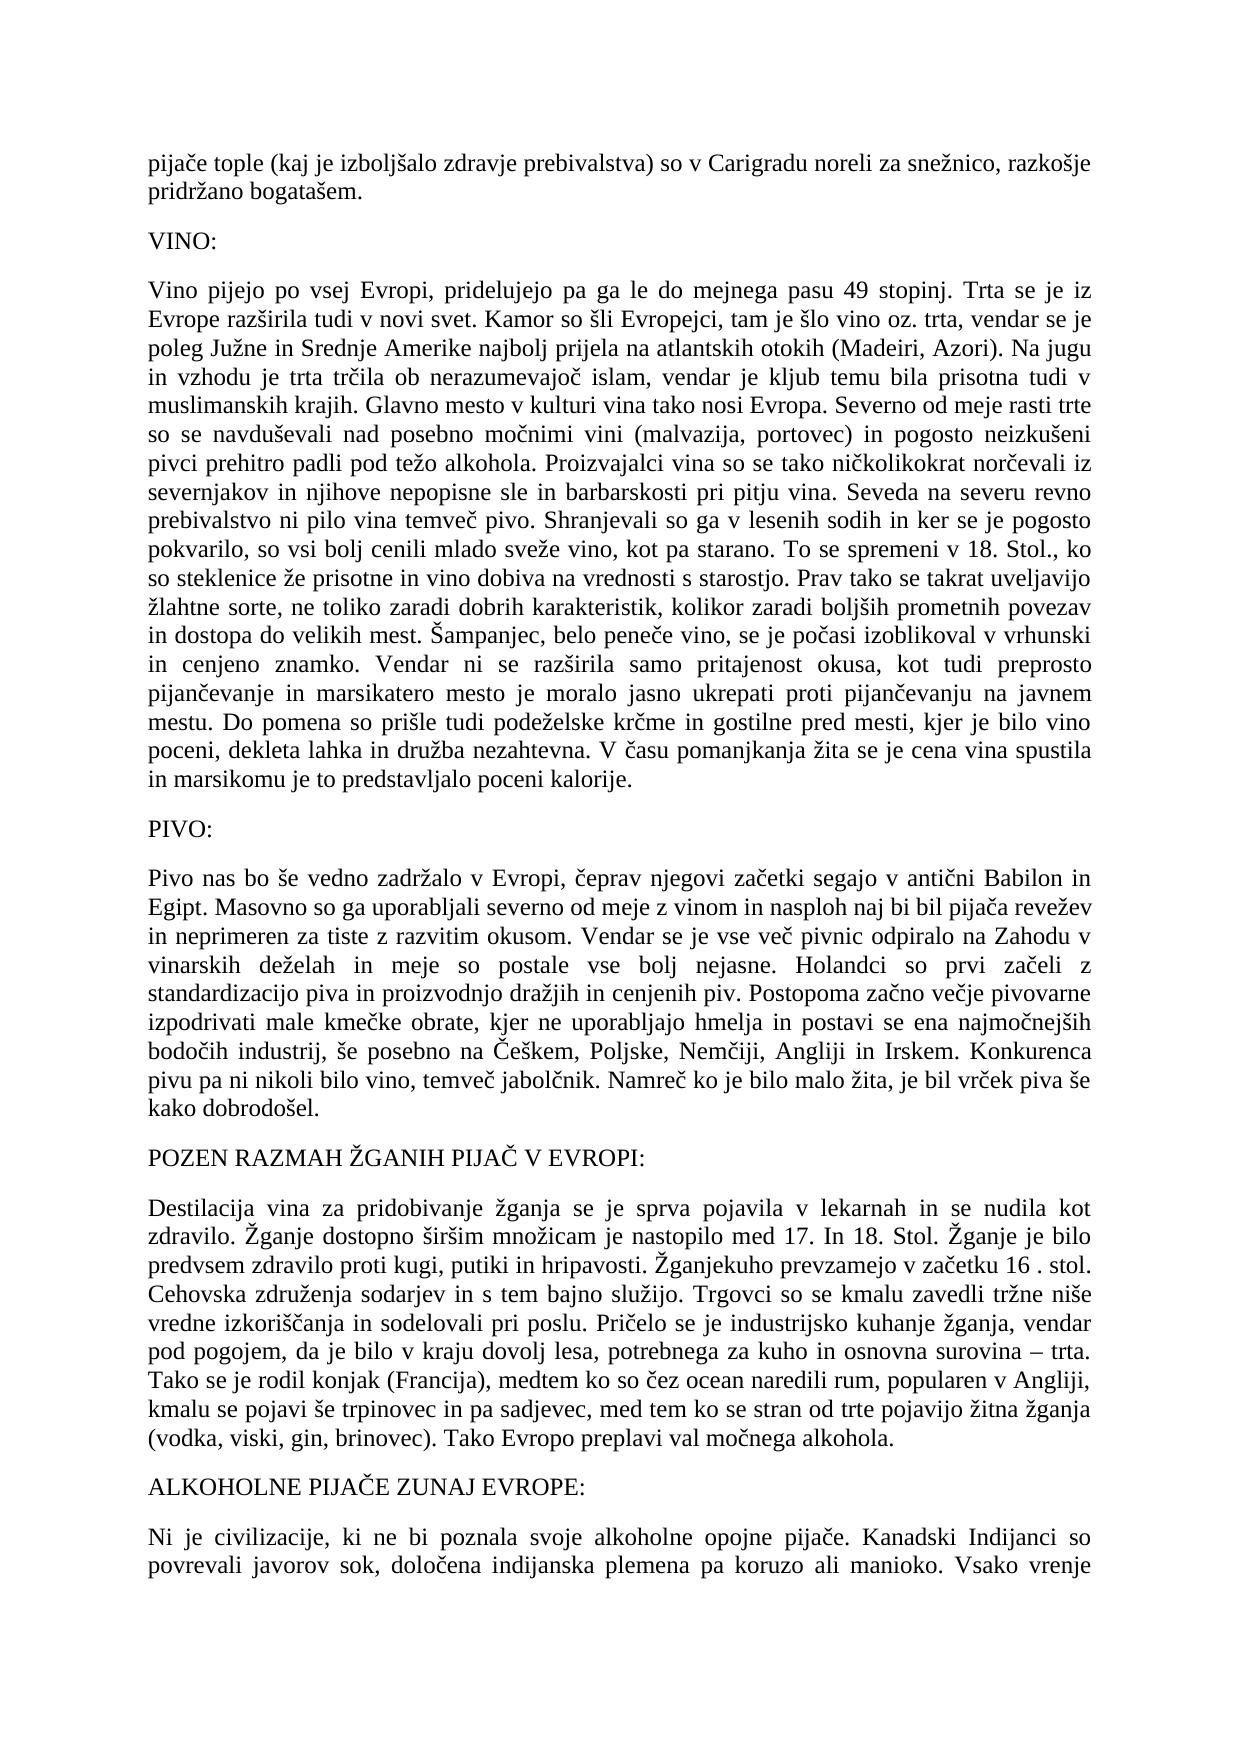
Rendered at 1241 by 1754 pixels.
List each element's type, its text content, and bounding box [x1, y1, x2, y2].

text Ni je civilizacije, ki ne bi poznala svoje alkoholne opojne pijače. Kanadski Indijanci so povrevali javorov sok, določena indijanska plemena pa koruzo ali manioko. Vsako vrenje [148, 1522, 1093, 1579]
text POZEN RAZMAH ŽGANIH PIJAČ V EVROPI: [148, 1143, 1093, 1172]
text ALKOHOLNE PIJAČE ZUNAJ EVROPE: [148, 1472, 1093, 1501]
text pijače tople (kaj je izboljšalo zdravje prebivalstva) so v Carigradu noreli za snežnico, razkošje pridržano bogatašem. [148, 148, 1093, 205]
text Destilacija vina za pridobivanje žganja se je sprva pojavila v lekarnah in se nudila kot zdravilo. Žganje dostopno širšim množicam je nastopilo med 17. In 18. Stol. Žganje je bilo predvsem zdravilo proti kugi, putiki in hripavosti. Žganjekuho prevzamejo v začetku 16 . stol. Cehovska združenja sodarjev in s tem bajno služijo. Trgovci so se kmalu zavedli tržne niše vredne izkoriščanja in sodelovali pri poslu. Pričelo se je industrijsko kuhanje žganja, vendar pod pogojem, da je bilo v kraju dovolj lesa, potrebnega za kuho in osnovna surovina – trta. Tako se je rodil konjak (Francija), medtem ko so čez ocean naredili rum, popularen v Angliji, kmalu se pojavi še trpinovec in pa sadjevec, med tem ko se stran od trte pojavijo žitna žganja (vodka, viski, gin, brinovec). Tako Evropo preplavi val močnega alkohola. [148, 1193, 1093, 1451]
text Vino pijejo po vsej Evropi, pridelujejo pa ga le do mejnega pasu 49 stopinj. Trta se je iz Evrope razširila tudi v novi svet. Kamor so šli Evropejci, tam je šlo vino oz. trta, vendar se je poleg Južne in Srednje Amerike najbolj prijela na atlantskih otokih (Madeiri, Azori). Na jugu in vzhodu je trta trčila ob nerazumevajoč islam, vendar je kljub temu bila prisotna tudi v muslimanskih krajih. Glavno mesto v kulturi vina tako nosi Evropa. Severno od meje rasti trte so se navduševali nad posebno močnimi vini (malvazija, portovec) in pogosto neizkušeni pivci prehitro padli pod težo alkohola. Proizvajalci vina so se tako ničkolikokrat norčevali iz severnjakov in njihove nepopisne sle in barbarskosti pri pitju vina. Seveda na severu revno prebivalstvo ni pilo vina temveč pivo. Shranjevali so ga v lesenih sodih in ker se je pogosto pokvarilo, so vsi bolj cenili mlado sveže vino, kot pa starano. To se spremeni v 18. Stol., ko so steklenice že prisotne in vino dobiva na vrednosti s starostjo. Prav tako se takrat uveljavijo žlahtne sorte, ne toliko zaradi dobrih karakteristik, kolikor zaradi boljših prometnih povezav in dostopa do velikih mest. Šampanjec, belo peneče vino, se je počasi izoblikoval v vrhunski in cenjeno znamko. Vendar ni se razširila samo pritajenost okusa, kot tudi preprosto pijančevanje in marsikatero mesto je moralo jasno ukrepati proti pijančevanju na javnem mestu. Do pomena so prišle tudi podeželske krčme in gostilne pred mesti, kjer je bilo vino poceni, dekleta lahka in družba nezahtevna. V času pomanjkanja žita se je cena vina spustila in marsikomu je to predstavljalo poceni kalorije. [148, 276, 1093, 793]
text VINO: [148, 226, 1093, 255]
text Pivo nas bo še vedno zadržalo v Evropi, čeprav njegovi začetki segajo v antični Babilon in Egipt. Masovno so ga uporabljali severno od meje z vinom in nasploh naj bi bil pijača revežev in neprimeren za tiste z razvitim okusom. Vendar se je vse več pivnic odpiralo na Zahodu v vinarskih deželah in meje so postale vse bolj nejasne. Holandci so prvi začeli z standardizacijo piva in proizvodnjo dražjih in cenjenih piv. Postopoma začno večje pivovarne izpodrivati male kmečke obrate, kjer ne uporabljajo hmelja in postavi se ena najmočnejših bodočih industrij, še posebno na Češkem, Poljske, Nemčiji, Angliji in Irskem. Konkurenca pivu pa ni nikoli bilo vino, temveč jabolčnik. Namreč ko je bilo malo žita, je bil vrček piva še kako dobrodošel. [148, 863, 1093, 1122]
text PIVO: [148, 814, 1093, 843]
